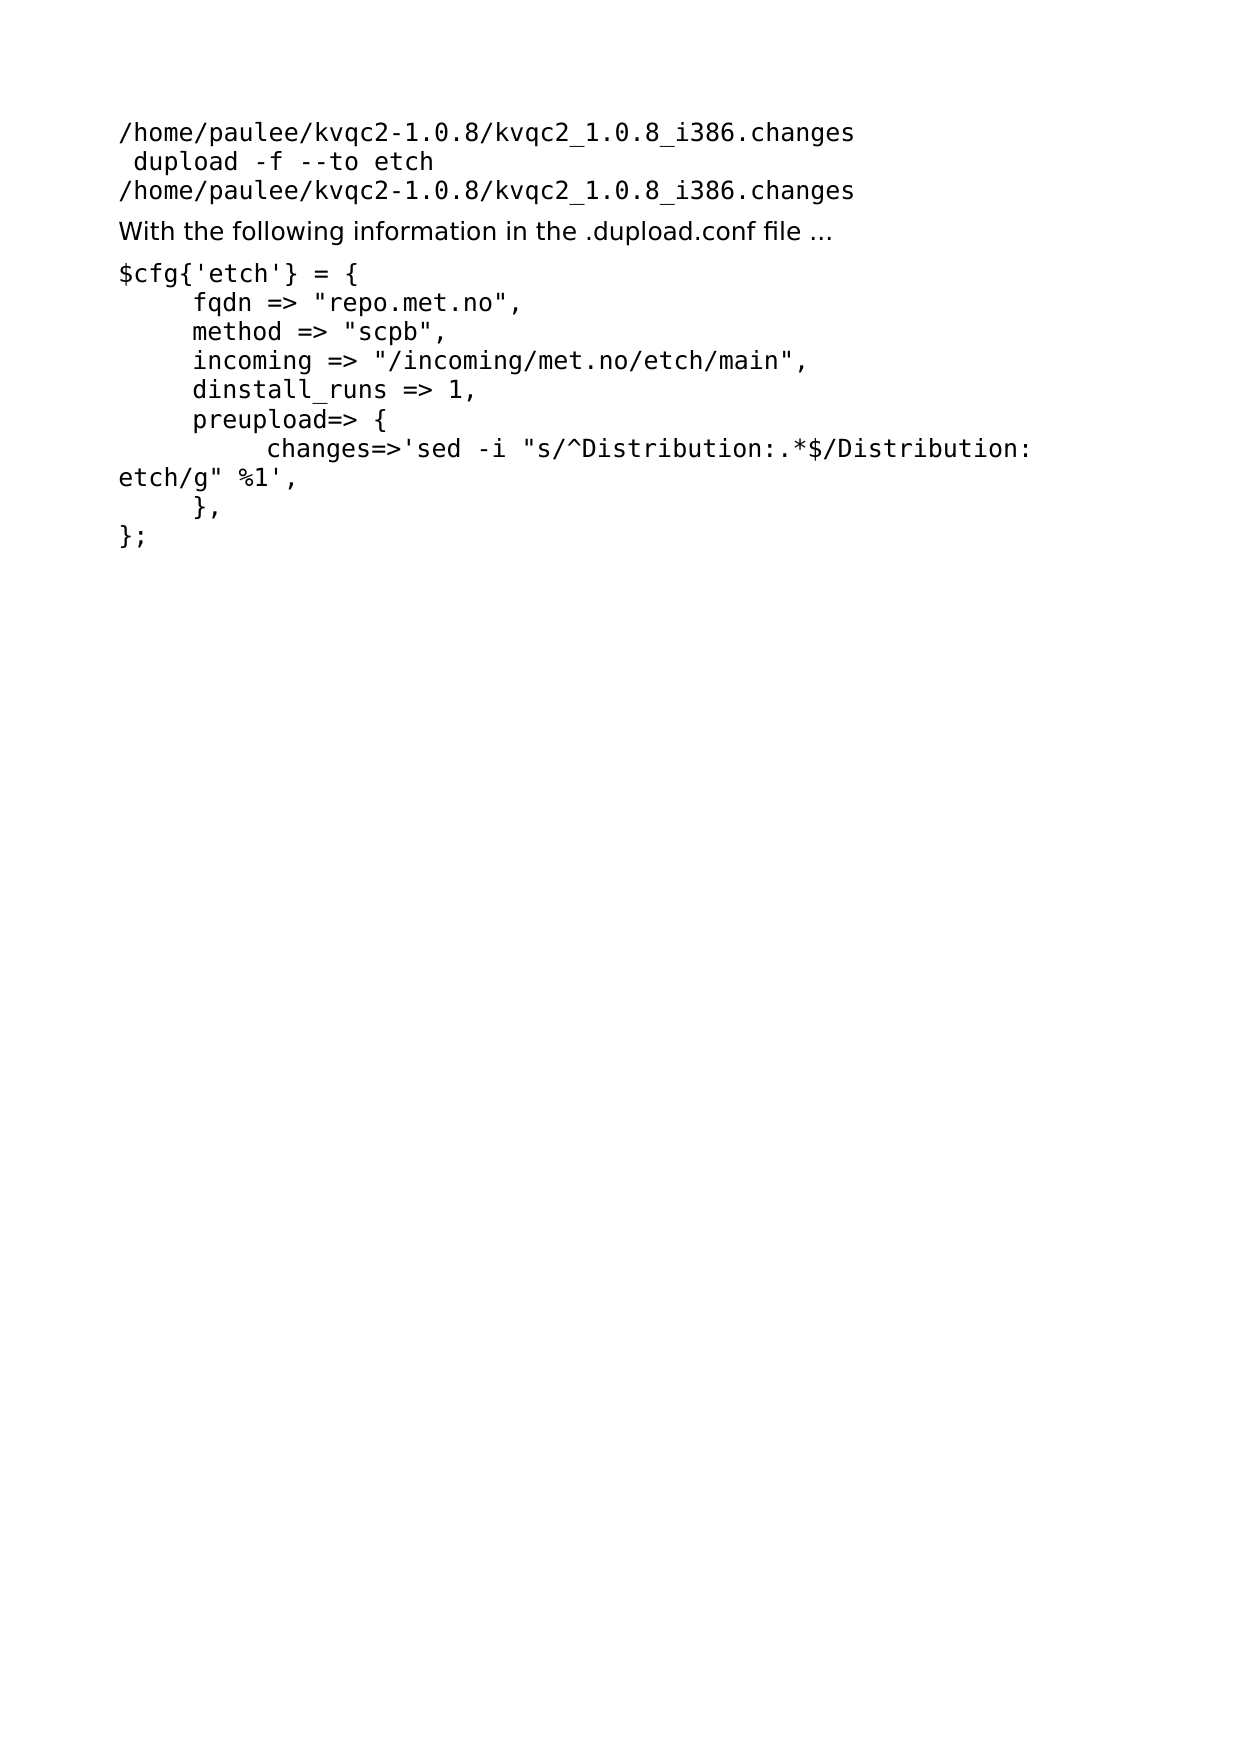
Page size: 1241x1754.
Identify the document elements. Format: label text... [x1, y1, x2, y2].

text /home/paulee/kvqc2-1.0.8/kvqc2_1.0.8_i386.changes dupload -f --to etch /home/paulee/kvqc2-1.0.8/kvqc2_1.0.8_i386.changes [118, 118, 1122, 206]
text With the following information in the .dupload.conf file ... [118, 217, 1122, 247]
text $cfg{'etch'} = { fqdn => "repo.met.no", method => "scpb", incoming => "/incoming/met.no/etch/main", dinstall_runs => 1, preupload=> { changes=>'sed -i "s/^Distribution:.*$/Distribution: etch/g" %1', }, }; [118, 259, 1122, 551]
